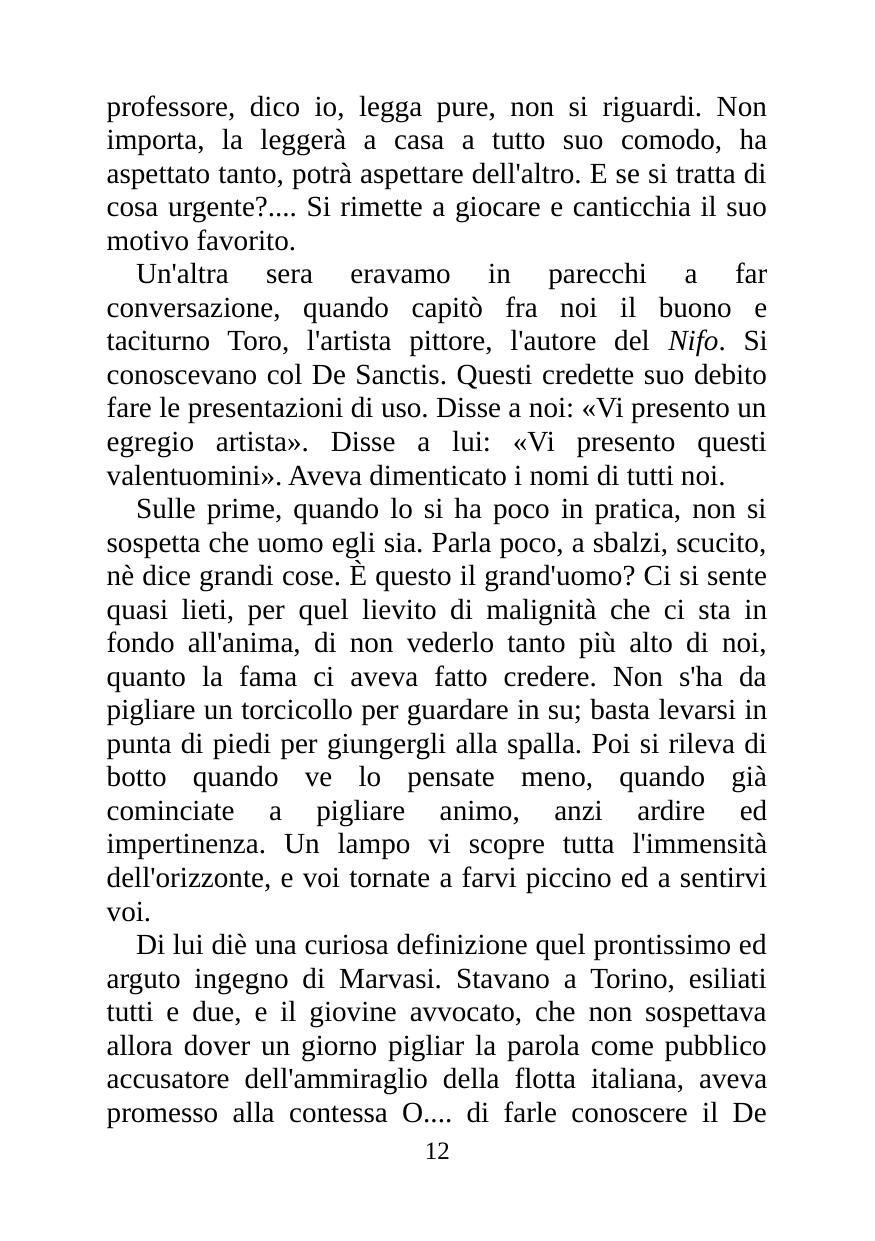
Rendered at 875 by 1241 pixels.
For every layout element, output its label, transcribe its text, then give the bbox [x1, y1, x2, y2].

text Sulle prime, quando lo si ha poco in pratica, non si sospetta che uomo egli sia. Parla poco, a sbalzi, scucito, nè dice grandi cose. È questo il grand'uomo? Ci si sente quasi lieti, per quel lievito di malignità che ci sta in fondo all'anima, di non vederlo tanto più alto di noi, quanto la fama ci aveva fatto credere. Non s'ha da pigliare un torcicollo per guardare in su; basta levarsi in punta di piedi per giungergli alla spalla. Poi si rileva di botto quando ve lo pensate meno, quando già cominciate a pigliare animo, anzi ardire ed impertinenza. Un lampo vi scopre tutta l'immensità dell'orizzonte, e voi tornate a farvi piccino ed a sentirvi voi. [106, 491, 768, 927]
text Un'altra sera eravamo in parecchi a far conversazione, quando capitò fra noi il buono e taciturno Toro, l'artista pittore, l'autore del Nifo. Si conoscevano col De Sanctis. Questi credette suo debito fare le presentazioni di uso. Disse a noi: «Vi presento un egregio artista». Disse a lui: «Vi presento questi valentuomini». Aveva dimenticato i nomi di tutti noi. [106, 256, 768, 491]
text Di lui diè una curiosa definizione quel prontissimo ed arguto ingegno di Marvasi. Stavano a Torino, esiliati tutti e due, e il giovine avvocato, che non sospettava allora dover un giorno pigliar la parola come pubblico accusatore dell'ammiraglio della flotta italiana, aveva promesso alla contessa O.... di farle conoscere il De [106, 927, 768, 1128]
text professore, dico io, legga pure, non si riguardi. Non importa, la leggerà a casa a tutto suo comodo, ha aspettato tanto, potrà aspettare dell'altro. E se si tratta di cosa urgente?.... Si rimette a giocare e canticchia il suo motivo favorito. [106, 89, 768, 256]
